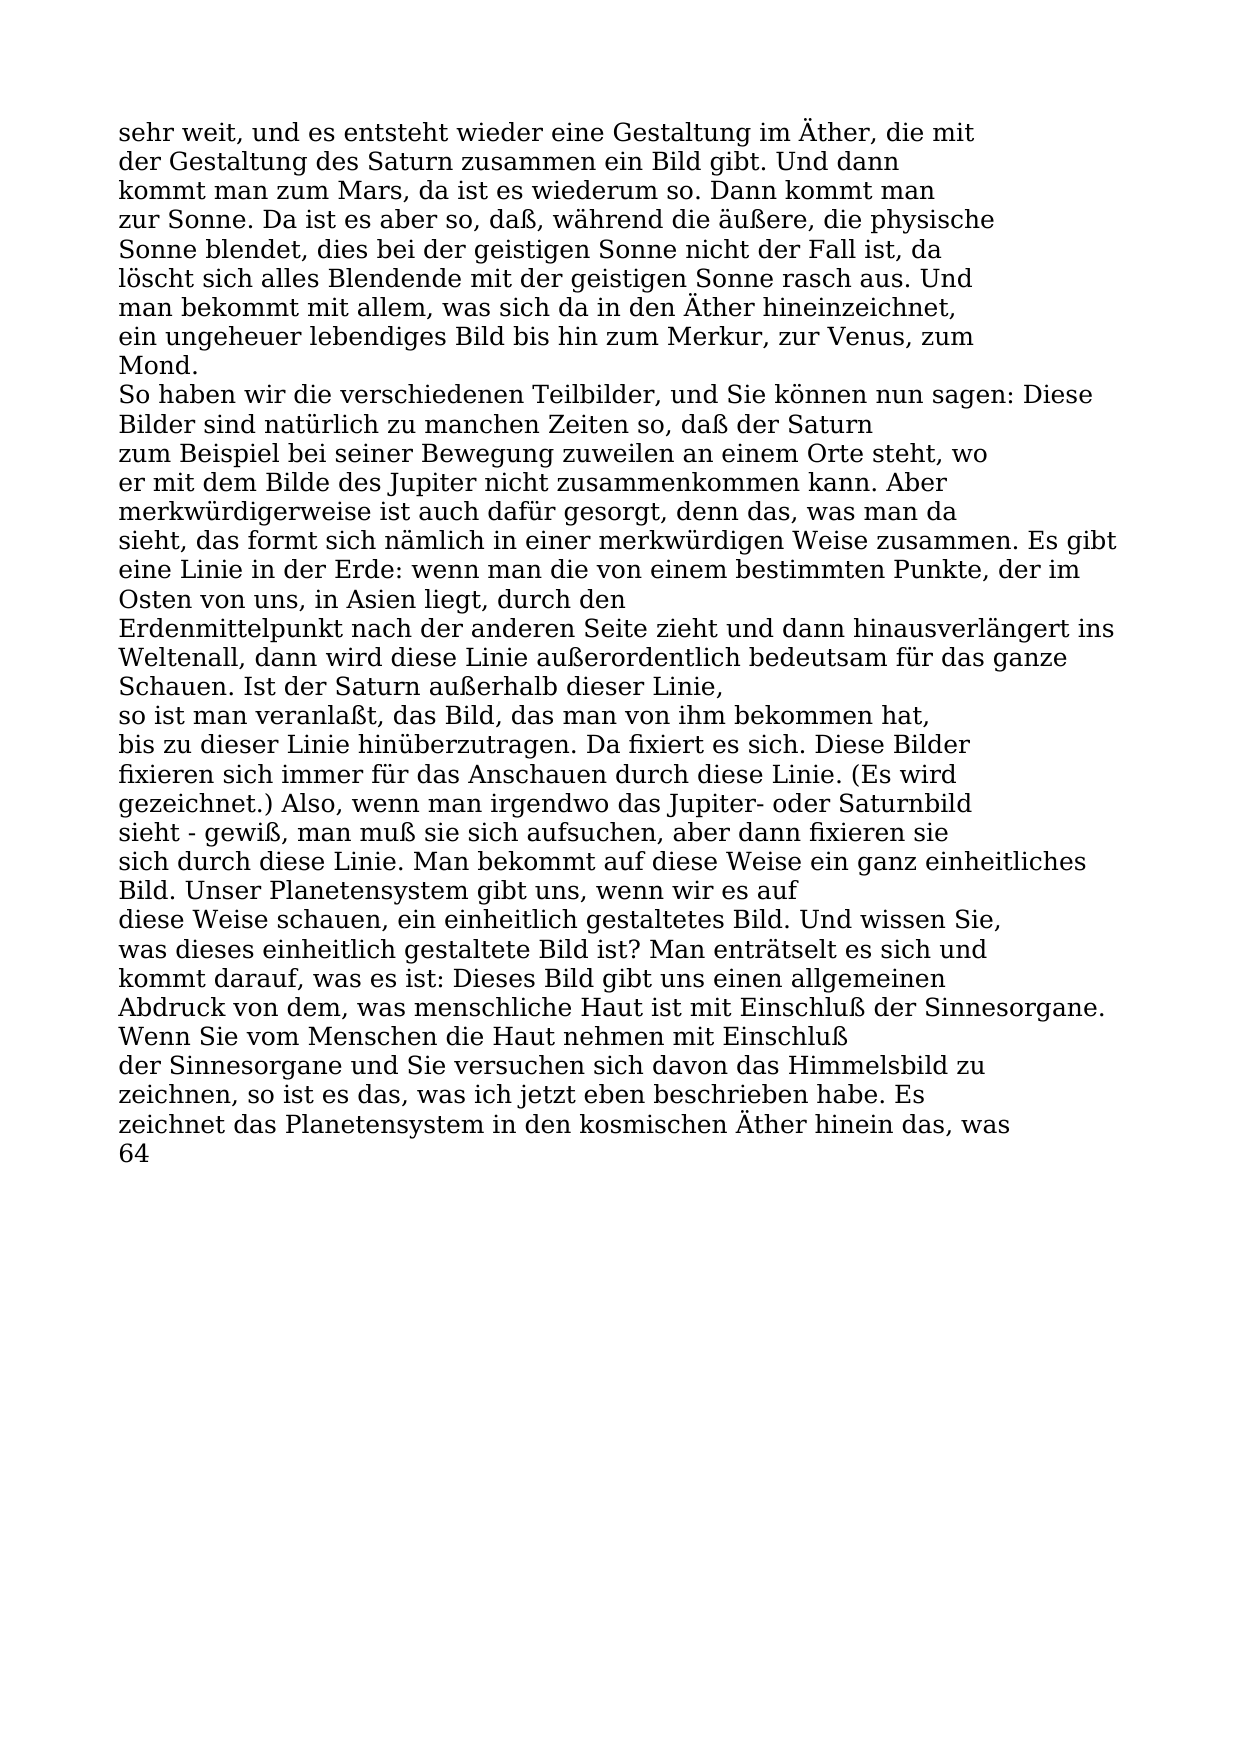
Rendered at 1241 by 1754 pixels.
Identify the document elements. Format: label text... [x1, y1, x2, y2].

text gezeichnet.) Also, wenn man irgendwo das Jupiter- oder Saturnbild [118, 789, 1122, 818]
text merkwürdigerweise ist auch dafür gesorgt, denn das, was man da [118, 497, 1122, 526]
text sehr weit, und es entsteht wieder eine Gestaltung im Äther, die mit [118, 118, 1122, 147]
text sieht, das formt sich nämlich in einer merkwürdigen Weise zusammen. Es gibt eine Linie in der Erde: wenn man die von einem bestimmten Punkte, der im Osten von uns, in Asien liegt, durch den [118, 526, 1122, 614]
text sieht - gewiß, man muß sie sich aufsuchen, aber dann fixieren sie [118, 818, 1122, 847]
text diese Weise schauen, ein einheitlich gestaltetes Bild. Und wissen Sie, [118, 906, 1122, 935]
text man bekommt mit allem, was sich da in den Äther hineinzeichnet, [118, 293, 1122, 322]
text zeichnet das Planetensystem in den kosmischen Äther hinein das, was [118, 1110, 1122, 1139]
text so ist man veranlaßt, das Bild, das man von ihm bekommen hat, [118, 701, 1122, 731]
text er mit dem Bilde des Jupiter nicht zusammenkommen kann. Aber [118, 468, 1122, 497]
text fixieren sich immer für das Anschauen durch diese Linie. (Es wird [118, 760, 1122, 789]
text was dieses einheitlich gestaltete Bild ist? Man enträtselt es sich und [118, 935, 1122, 964]
text zum Beispiel bei seiner Bewegung zuweilen an einem Orte steht, wo [118, 439, 1122, 468]
text zur Sonne. Da ist es aber so, daß, während die äußere, die physische [118, 206, 1122, 235]
text Sonne blendet, dies bei der geistigen Sonne nicht der Fall ist, da [118, 235, 1122, 264]
text der Sinnesorgane und Sie versuchen sich davon das Himmelsbild zu [118, 1051, 1122, 1081]
text zeichnen, so ist es das, was ich jetzt eben beschrieben habe. Es [118, 1081, 1122, 1110]
text 64 [118, 1139, 1122, 1168]
text kommt darauf, was es ist: Dieses Bild gibt uns einen allgemeinen [118, 964, 1122, 993]
text löscht sich alles Blendende mit der geistigen Sonne rasch aus. Und [118, 264, 1122, 293]
text So haben wir die verschiedenen Teilbilder, und Sie können nun sagen: Diese Bilder sind natürlich zu manchen Zeiten so, daß der Saturn [118, 381, 1122, 439]
text Erdenmittelpunkt nach der anderen Seite zieht und dann hinausverlängert ins Weltenall, dann wird diese Linie außerordentlich bedeutsam für das ganze Schauen. Ist der Saturn außerhalb dieser Linie, [118, 614, 1122, 701]
text sich durch diese Linie. Man bekommt auf diese Weise ein ganz einheitliches Bild. Unser Planetensystem gibt uns, wenn wir es auf [118, 847, 1122, 906]
text ein ungeheuer lebendiges Bild bis hin zum Merkur, zur Venus, zum [118, 322, 1122, 351]
text Mond. [118, 351, 1122, 381]
text Abdruck von dem, was menschliche Haut ist mit Einschluß der Sinnesorgane. Wenn Sie vom Menschen die Haut nehmen mit Einschluß [118, 993, 1122, 1051]
text der Gestaltung des Saturn zusammen ein Bild gibt. Und dann [118, 147, 1122, 176]
text kommt man zum Mars, da ist es wiederum so. Dann kommt man [118, 176, 1122, 206]
text bis zu dieser Linie hinüberzutragen. Da fixiert es sich. Diese Bilder [118, 731, 1122, 760]
